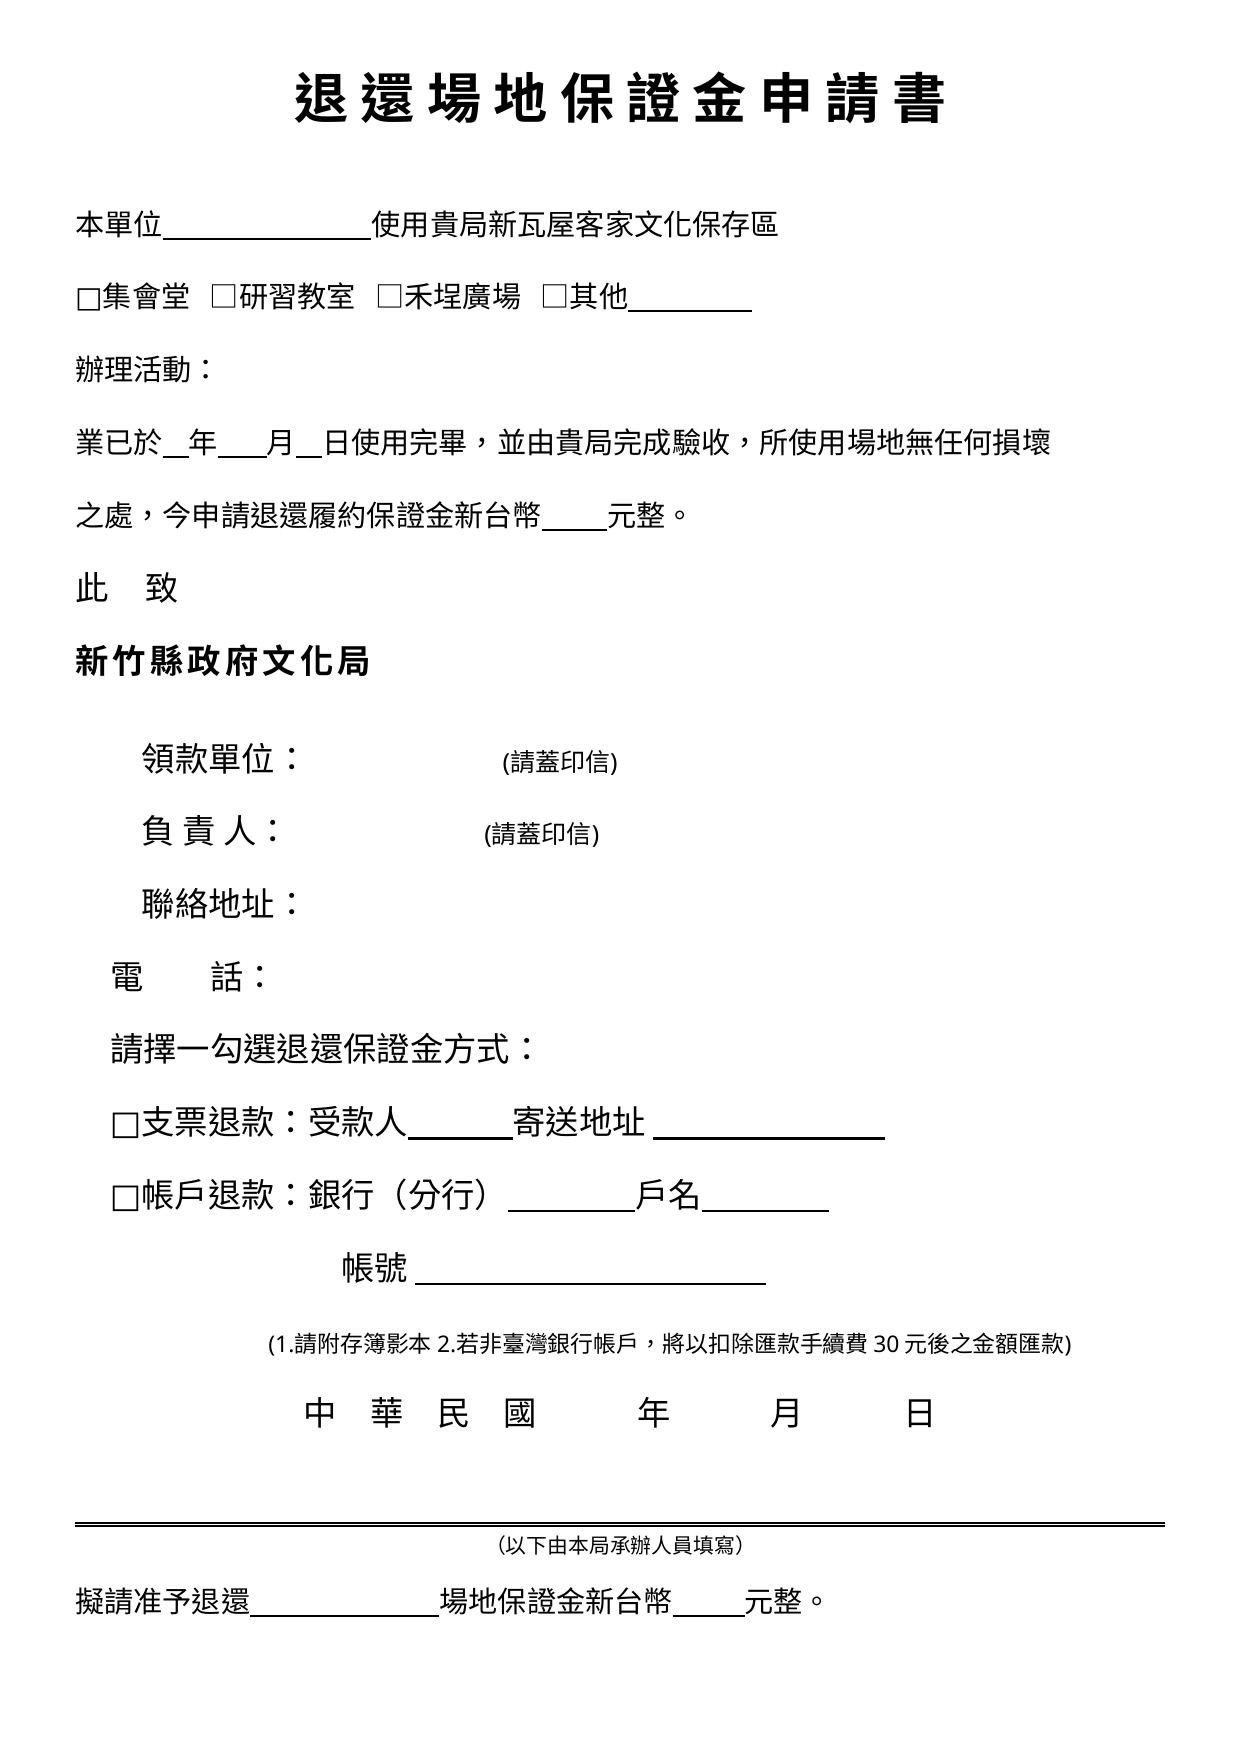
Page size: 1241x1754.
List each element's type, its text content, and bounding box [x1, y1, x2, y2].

text 中 華 民 國 年 月 日 [75, 1374, 1165, 1447]
text 請擇一勾選退還保證金方式： [75, 1011, 1165, 1084]
text （以下由本局承辦人員填寫） [75, 1527, 1165, 1563]
text 聯絡地址： [75, 866, 1165, 938]
text 領款單位： (請蓋印信) [75, 720, 1165, 793]
text 電 話： [75, 938, 1165, 1011]
text 負 責 人： (請蓋印信) [75, 793, 1165, 866]
text 此 致 [75, 550, 1165, 622]
text (1.請附存簿影本 2.若非臺灣銀行帳戶，將以扣除匯款手續費30元後之金額匯款) [75, 1302, 1165, 1374]
text 本單位 使用貴局新瓦屋客家文化保存區 [75, 186, 1165, 259]
text 之處，今申請退還履約保證金新台幣 元整。 [75, 477, 1165, 550]
text 辦理活動： [75, 332, 1165, 404]
text 擬請准予退還 場地保證金新台幣 元整。 [75, 1563, 1165, 1636]
text □帳戶退款：銀行（分行） 戶名 [75, 1156, 1165, 1229]
text 業已於 年 月 日使用完畢，並由貴局完成驗收，所使用場地無任何損壞 [75, 404, 1165, 477]
text 新竹縣政府文化局 [75, 622, 1165, 695]
text 退 還 場 地 保 證 金 申 請 書 [75, 41, 1165, 150]
text □支票退款：受款人 寄送地址 [75, 1084, 1165, 1156]
text 帳號 [90, 1229, 1165, 1302]
text □集會堂 □研習教室 □禾埕廣場 □其他 [75, 259, 1165, 332]
